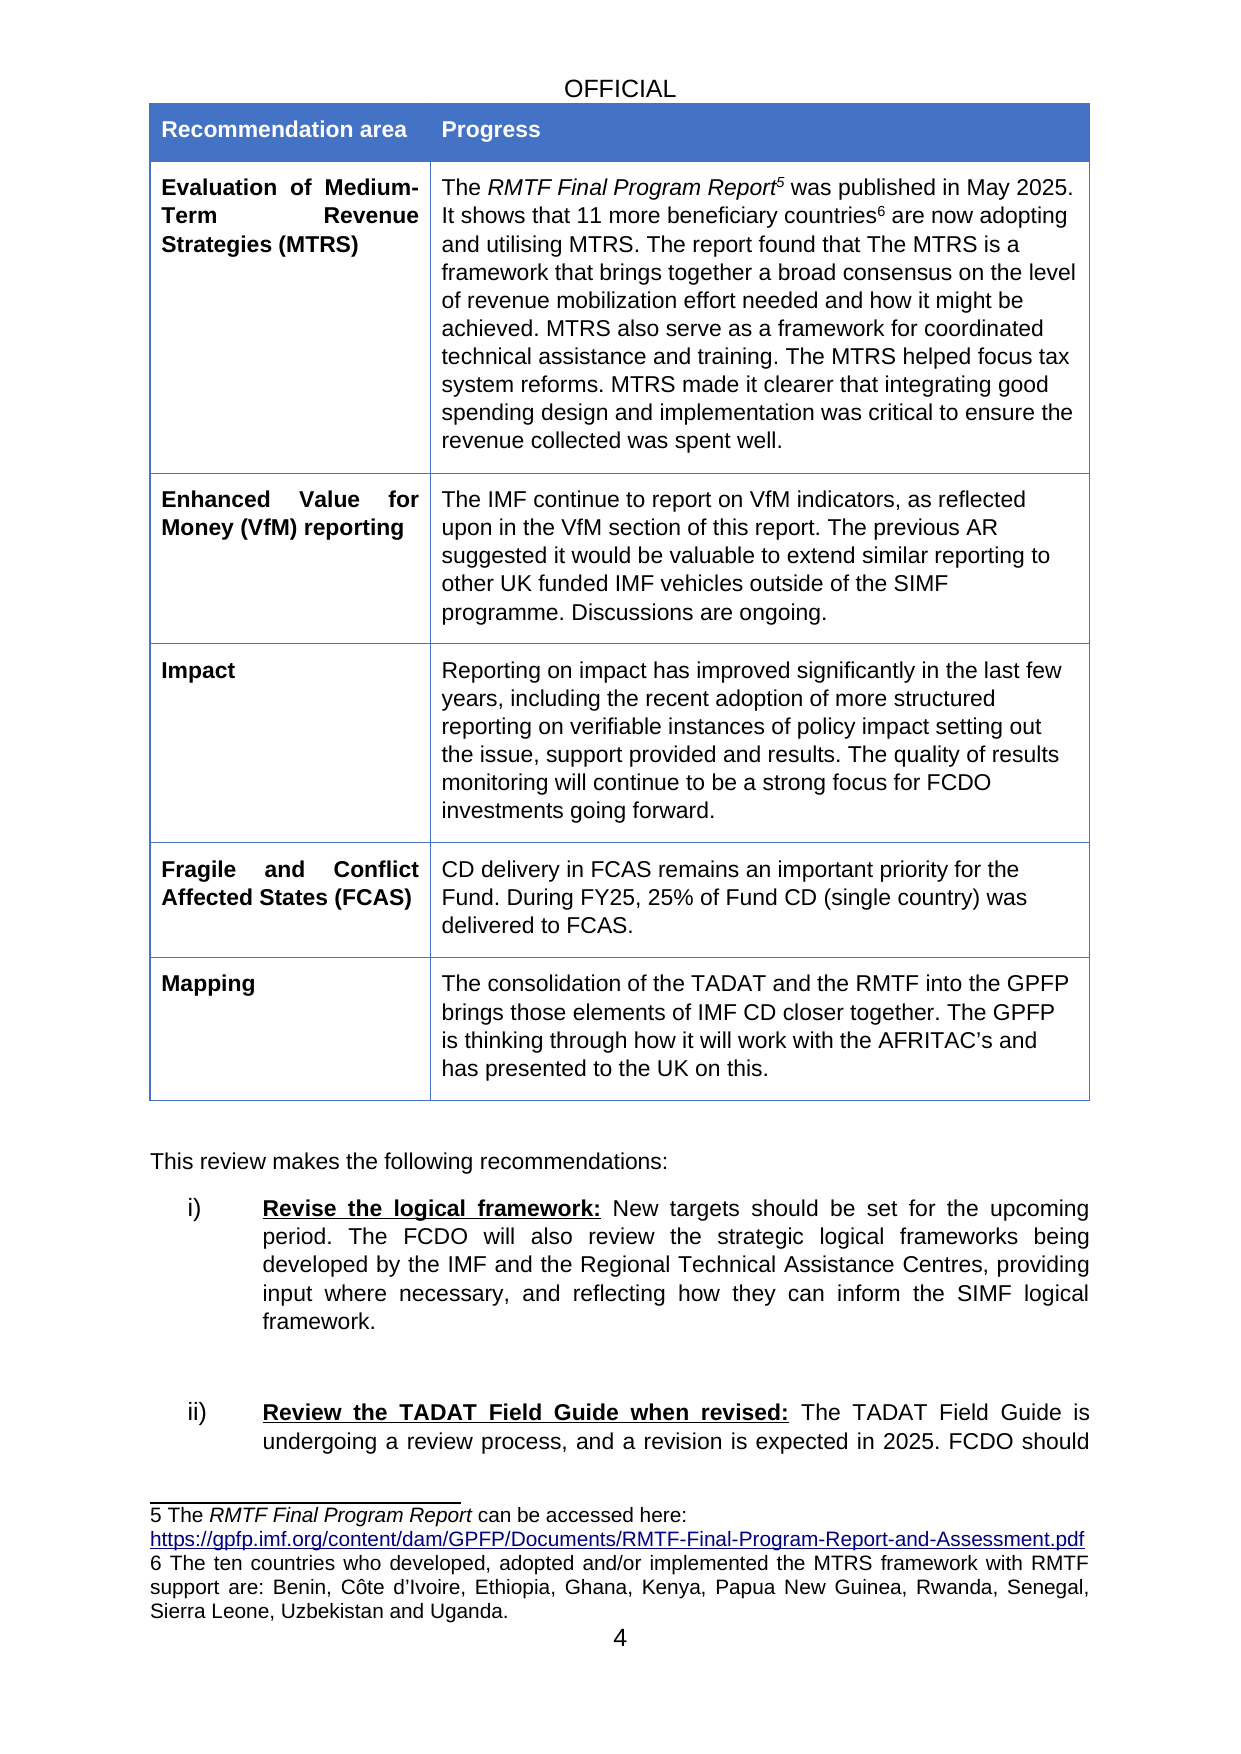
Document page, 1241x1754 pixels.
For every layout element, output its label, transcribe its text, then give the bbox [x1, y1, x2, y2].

list Revise the logical framework: New targets should be set for the upcoming period. The FCDO will also review the strategic logical frameworks being developed by the IMF and the Regional Technical Assistance Centres, providing input where necessary, and reflecting how they can inform the SIMF logical framework. [187, 1193, 1090, 1334]
table_header Progress [431, 104, 1089, 161]
text This review makes the following recommendations: [150, 1148, 1090, 1174]
table_cell Impact [151, 644, 430, 842]
table_cell Fragile and Conflict Affected States (FCAS) [151, 843, 430, 957]
table_cell CD delivery in FCAS remains an important priority for the Fund. During FY25, 25% of Fund CD (single country) was delivered to FCAS. [431, 843, 1089, 957]
table_cell Evaluation of Medium-Term Revenue Strategies (MTRS) [151, 162, 430, 472]
table_cell The RMTF Final Program Report was published in May 2025. It shows that 11 more beneficiary countries are now adopting and utilising MTRS. The report found that The MTRS is a framework that brings together a broad consensus on the level of revenue mobilization effort needed and how it might be achieved. MTRS also serve as a framework for coordinated technical assistance and training. The MTRS helped focus tax system reforms. MTRS made it clearer that integrating good spending design and implementation was critical to ensure the revenue collected was spent well. [431, 162, 1089, 472]
table_header Recommendation area [151, 104, 430, 161]
table_cell Enhanced Value for Money (VfM) reporting [151, 474, 430, 643]
table_cell The IMF continue to report on VfM indicators, as reflected upon in the VfM section of this report. The previous AR suggested it would be valuable to extend similar reporting to other UK funded IMF vehicles outside of the SIMF programme. Discussions are ongoing. [431, 474, 1089, 643]
table_cell Reporting on impact has improved significantly in the last few years, including the recent adoption of more structured reporting on verifiable instances of policy impact setting out the issue, support provided and results. The quality of results monitoring will continue to be a strong focus for FCDO investments going forward. [431, 644, 1089, 842]
table_cell The consolidation of the TADAT and the RMTF into the GPFP brings those elements of IMF CD closer together. The GPFP is thinking through how it will work with the AFRITAC’s and has presented to the UK on this. [431, 958, 1089, 1099]
list Review the TADAT Field Guide when revised: The TADAT Field Guide is undergoing a review process, and a revision is expected in 2025. FCDO should [187, 1397, 1090, 1454]
table_cell Mapping [151, 958, 430, 1099]
